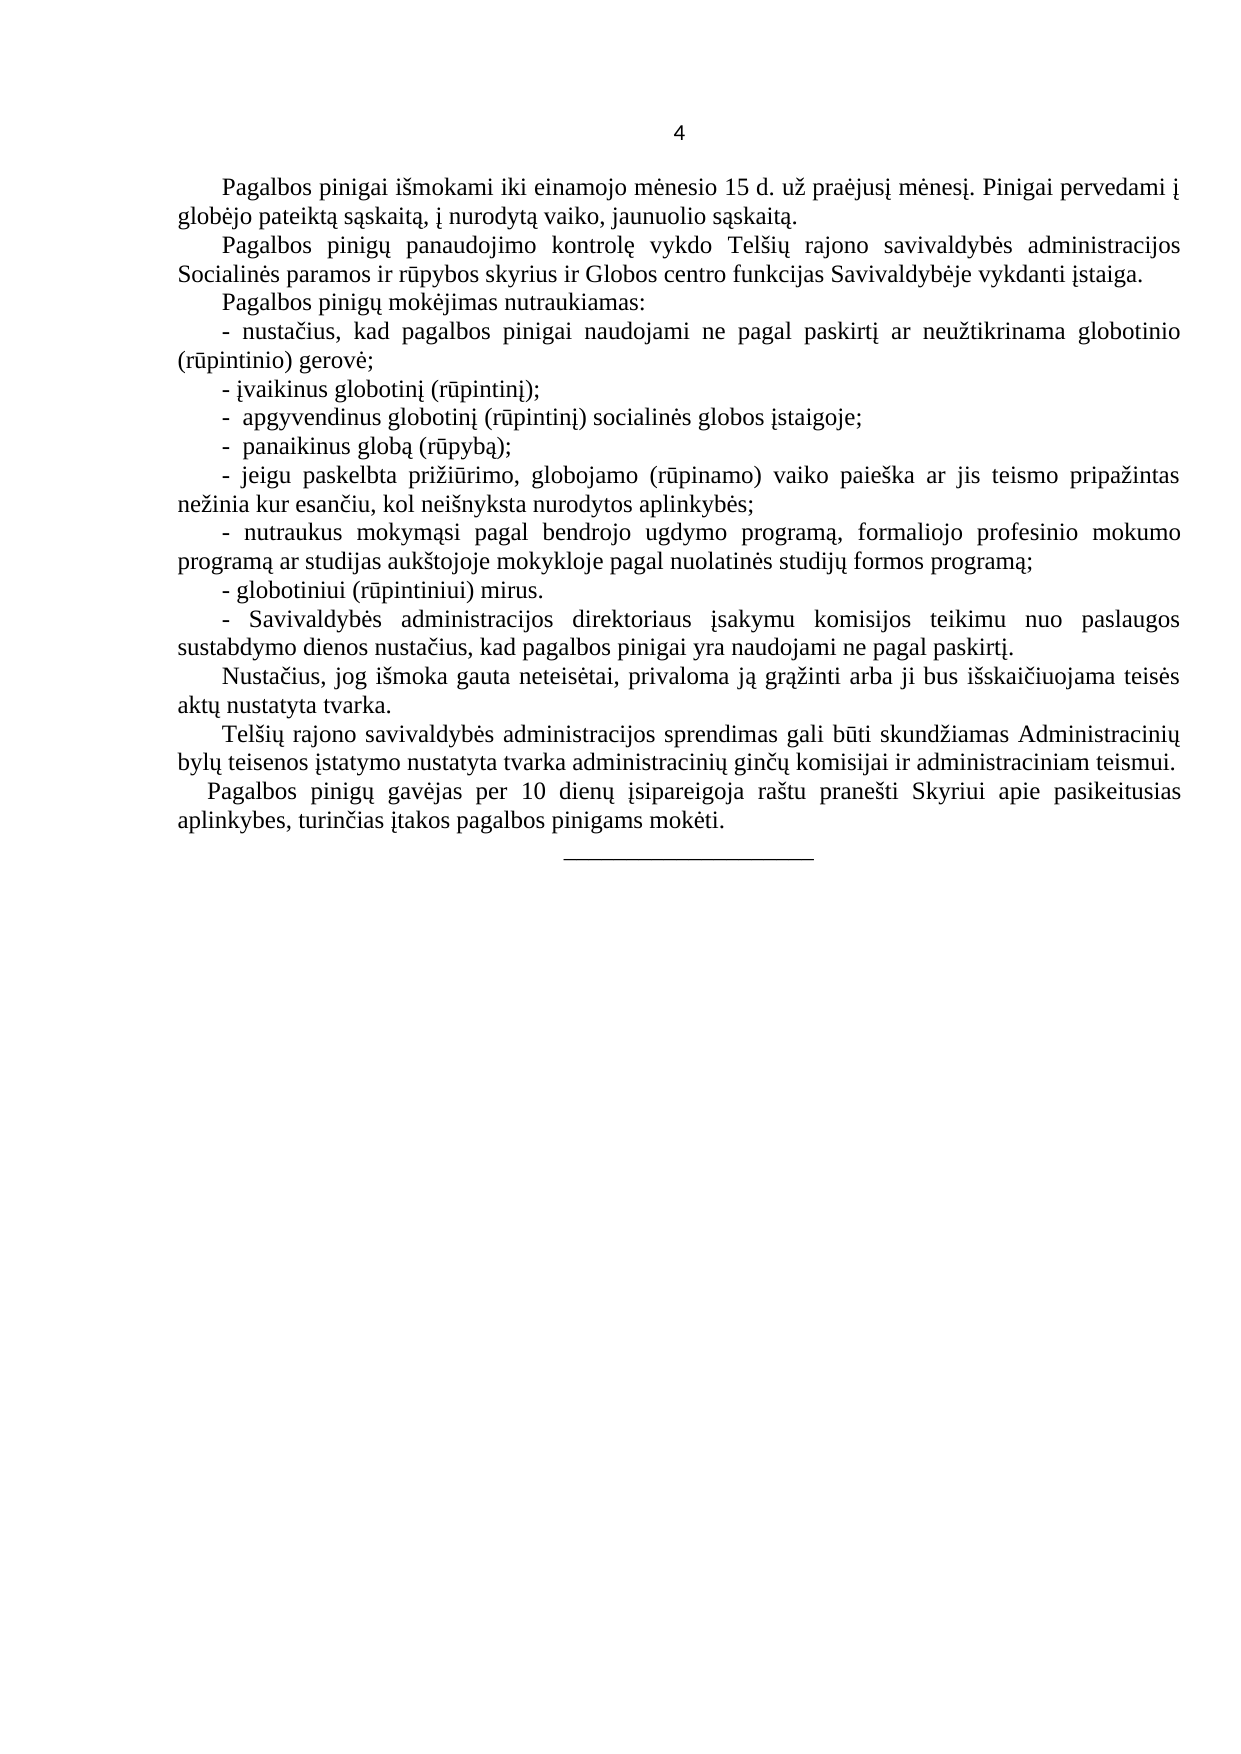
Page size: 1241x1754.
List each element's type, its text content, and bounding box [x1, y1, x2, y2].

text ____________________ [196, 834, 1181, 862]
text - panaikinus globą (rūpybą); [177, 431, 1181, 460]
text - nutraukus mokymąsi pagal bendrojo ugdymo programą, formaliojo profesinio mokumo programą ar studijas aukštojoje mokykloje pagal nuolatinės studijų formos programą; [177, 517, 1181, 575]
text - Savivaldybės administracijos direktoriaus įsakymu komisijos teikimu nuo paslaugos sustabdymo dienos nustačius, kad pagalbos pinigai yra naudojami ne pagal paskirtį. [177, 604, 1181, 661]
text - jeigu paskelbta prižiūrimo, globojamo (rūpinamo) vaiko paieška ar jis teismo pripažintas nežinia kur esančiu, kol neišnyksta nurodytos aplinkybės; [177, 460, 1181, 517]
text Nustačius, jog išmoka gauta neteisėtai, privaloma ją grąžinti arba ji bus išskaičiuojama teisės aktų nustatyta tvarka. [177, 661, 1181, 719]
text - įvaikinus globotinį (rūpintinį); [177, 374, 1181, 402]
text - nustačius, kad pagalbos pinigai naudojami ne pagal paskirtį ar neužtikrinama globotinio (rūpintinio) gerovė; [177, 316, 1181, 374]
text - apgyvendinus globotinį (rūpintinį) socialinės globos įstaigoje; [177, 402, 1181, 431]
text Telšių rajono savivaldybės administracijos sprendimas gali būti skundžiamas Administracinių bylų teisenos įstatymo nustatyta tvarka administracinių ginčų komisijai ir administraciniam teismui. [177, 719, 1181, 776]
text Pagalbos pinigų panaudojimo kontrolę vykdo Telšių rajono savivaldybės administracijos Socialinės paramos ir rūpybos skyrius ir Globos centro funkcijas Savivaldybėje vykdanti įstaiga. [177, 230, 1181, 287]
text Pagalbos pinigai išmokami iki einamojo mėnesio 15 d. už praėjusį mėnesį. Pinigai pervedami į globėjo pateiktą sąskaitą, į nurodytą vaiko, jaunuolio sąskaitą. [177, 172, 1181, 230]
text Pagalbos pinigų gavėjas per 10 dienų įsipareigoja raštu pranešti Skyriui apie pasikeitusias aplinkybes, turinčias įtakos pagalbos pinigams mokėti. [177, 776, 1181, 834]
text - globotiniui (rūpintiniui) mirus. [177, 575, 1181, 604]
text Pagalbos pinigų mokėjimas nutraukiamas: [177, 287, 1181, 316]
